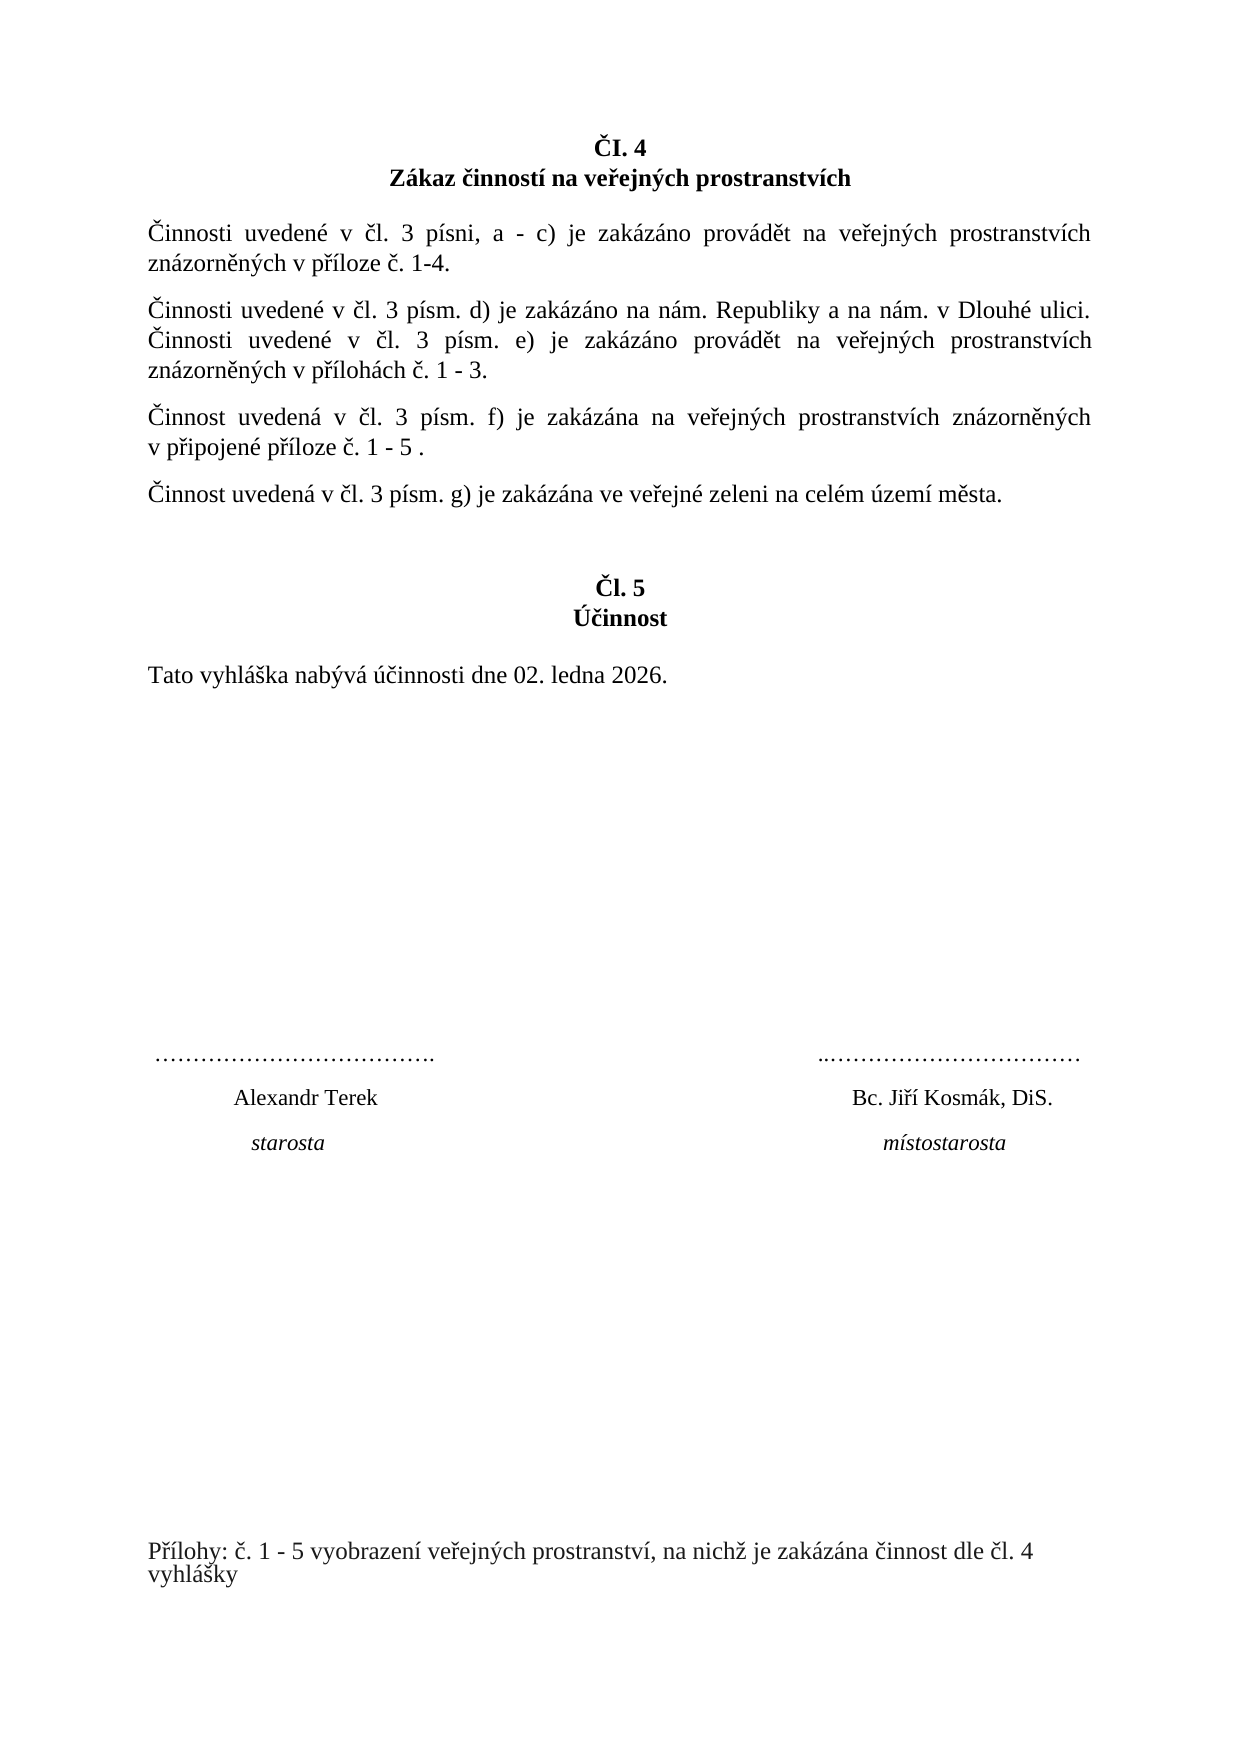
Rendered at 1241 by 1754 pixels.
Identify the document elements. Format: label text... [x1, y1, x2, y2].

text Činnost uvedená v čl. 3 písm. f) je zakázána na veřejných prostranstvích znázorněných v připojené příloze č. 1 - 5 . [148, 402, 1093, 461]
text Účinnost [148, 603, 1093, 631]
text starosta místostarosta [154, 1129, 1093, 1155]
text ………………………………. ..…………………………… [154, 1040, 1093, 1067]
text Alexandr Terek Bc. Jiří Kosmák, DiS. [154, 1084, 1093, 1111]
text Činnost uvedená v čl. 3 písm. g) je zakázána ve veřejné zeleni na celém území města. [148, 479, 1093, 508]
text Zákaz činností na veřejných prostranstvích [148, 163, 1093, 192]
text Činnosti uvedené v čl. 3 písni, a - c) je zakázáno provádět na veřejných prostranstvích znázorněných v příloze č. 1-4. [148, 218, 1093, 277]
text Činnosti uvedené v čl. 3 písm. d) je zakázáno na nám. Republiky a na nám. v Dlouhé ulici. Činnosti uvedené v čl. 3 písm. e) je zakázáno provádět na veřejných prostranstvích znázorněných v přílohách č. 1 - 3. [148, 295, 1093, 384]
text Tato vyhláška nabývá účinnosti dne 02. ledna 2026. [148, 660, 1093, 689]
text ČI. 4 [148, 133, 1093, 162]
text Čl. 5 [148, 573, 1093, 601]
text Přílohy: č. 1 - 5 vyobrazení veřejných prostranství, na nichž je zakázána činnost dle čl. 4 vyhlášky [148, 1541, 1093, 1587]
